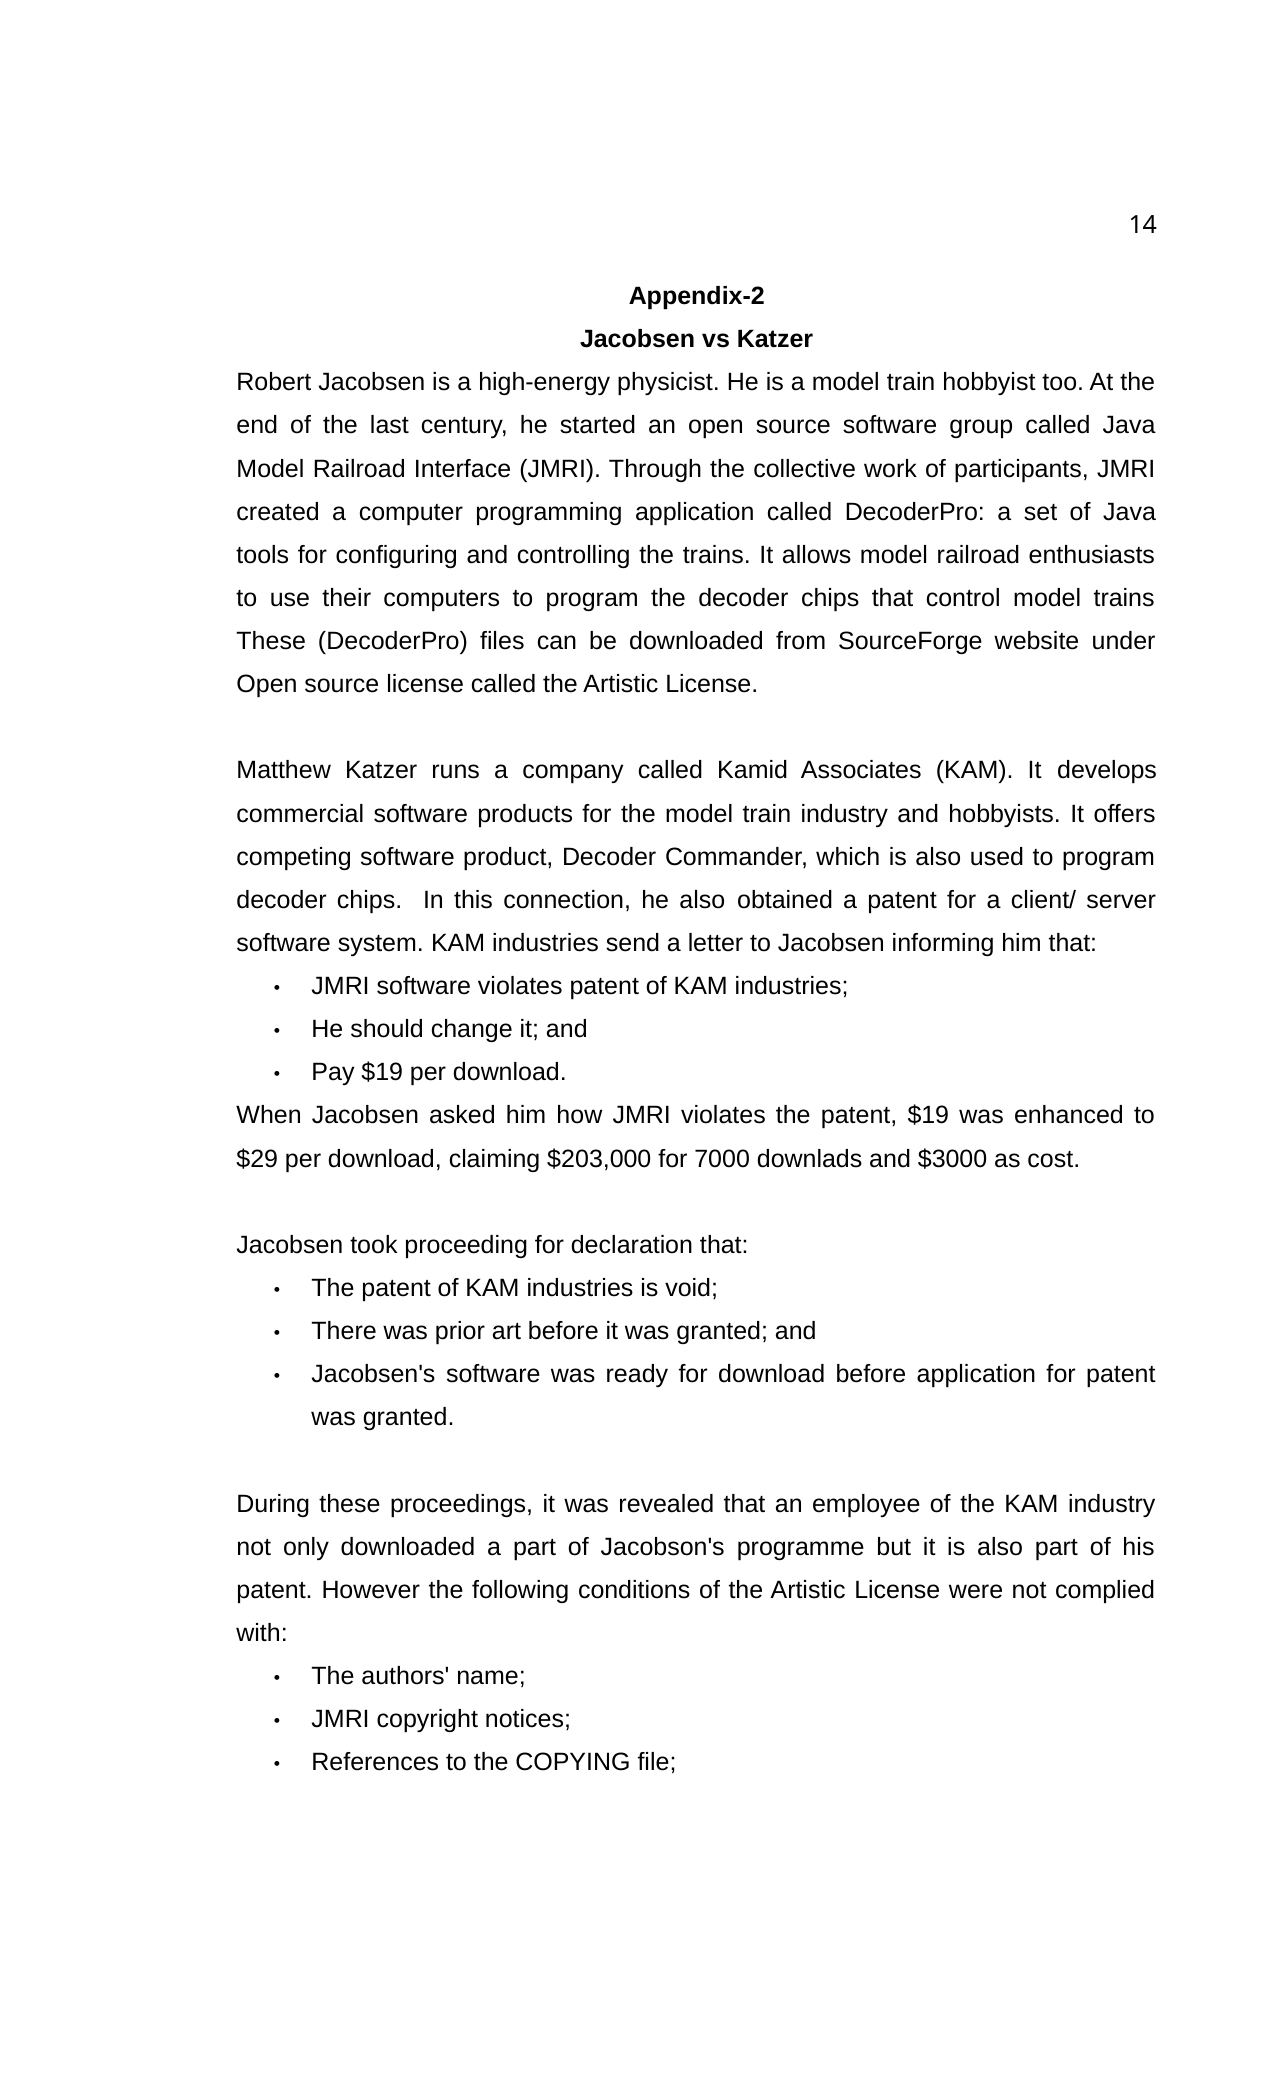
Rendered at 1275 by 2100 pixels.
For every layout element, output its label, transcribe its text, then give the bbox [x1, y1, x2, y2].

list He should change it; and [274, 1014, 1157, 1043]
list The patent of KAM industries is void; [274, 1273, 1157, 1302]
list JMRI software violates patent of KAM industries; [274, 971, 1157, 1000]
text Appendix-2 [236, 281, 1157, 310]
text During these proceedings, it was revealed that an employee of the KAM industry not only downloaded a part of Jacobson's programme but it is also part of his patent. However the following conditions of the Artistic License were not complied with: [236, 1489, 1157, 1647]
list Pay $19 per download. [274, 1057, 1157, 1086]
list The authors' name; [274, 1661, 1157, 1690]
list There was prior art before it was granted; and [274, 1316, 1157, 1345]
text Robert Jacobsen is a high-energy physicist. He is a model train hobbyist too. At the end of the last century, he started an open source software group called Java Model Railroad Interface (JMRI). Through the collective work of participants, JMRI created a computer programming application called DecoderPro: a set of Java tools for configuring and controlling the trains. It allows model railroad enthusiasts to use their computers to program the decoder chips that control model trains These (DecoderPro) files can be downloaded from SourceForge website under Open source license called the Artistic License. [236, 367, 1157, 698]
text When Jacobsen asked him how JMRI violates the patent, $19 was enhanced to $29 per download, claiming $203,000 for 7000 downlads and $3000 as cost. [236, 1101, 1157, 1172]
text Matthew Katzer runs a company called Kamid Associates (KAM). It develops commercial software products for the model train industry and hobbyists. It offers competing software product, Decoder Commander, which is also used to program decoder chips. In this connection, he also obtained a patent for a client/ server software system. KAM industries send a letter to Jacobsen informing him that: [236, 756, 1157, 957]
text Jacobsen took proceeding for declaration that: [236, 1230, 1157, 1259]
list Jacobsen's software was ready for download before application for patent was granted. [274, 1359, 1157, 1431]
list JMRI copyright notices; [274, 1704, 1157, 1733]
text Jacobsen vs Katzer [236, 324, 1157, 353]
list References to the COPYING file; [274, 1747, 1157, 1776]
